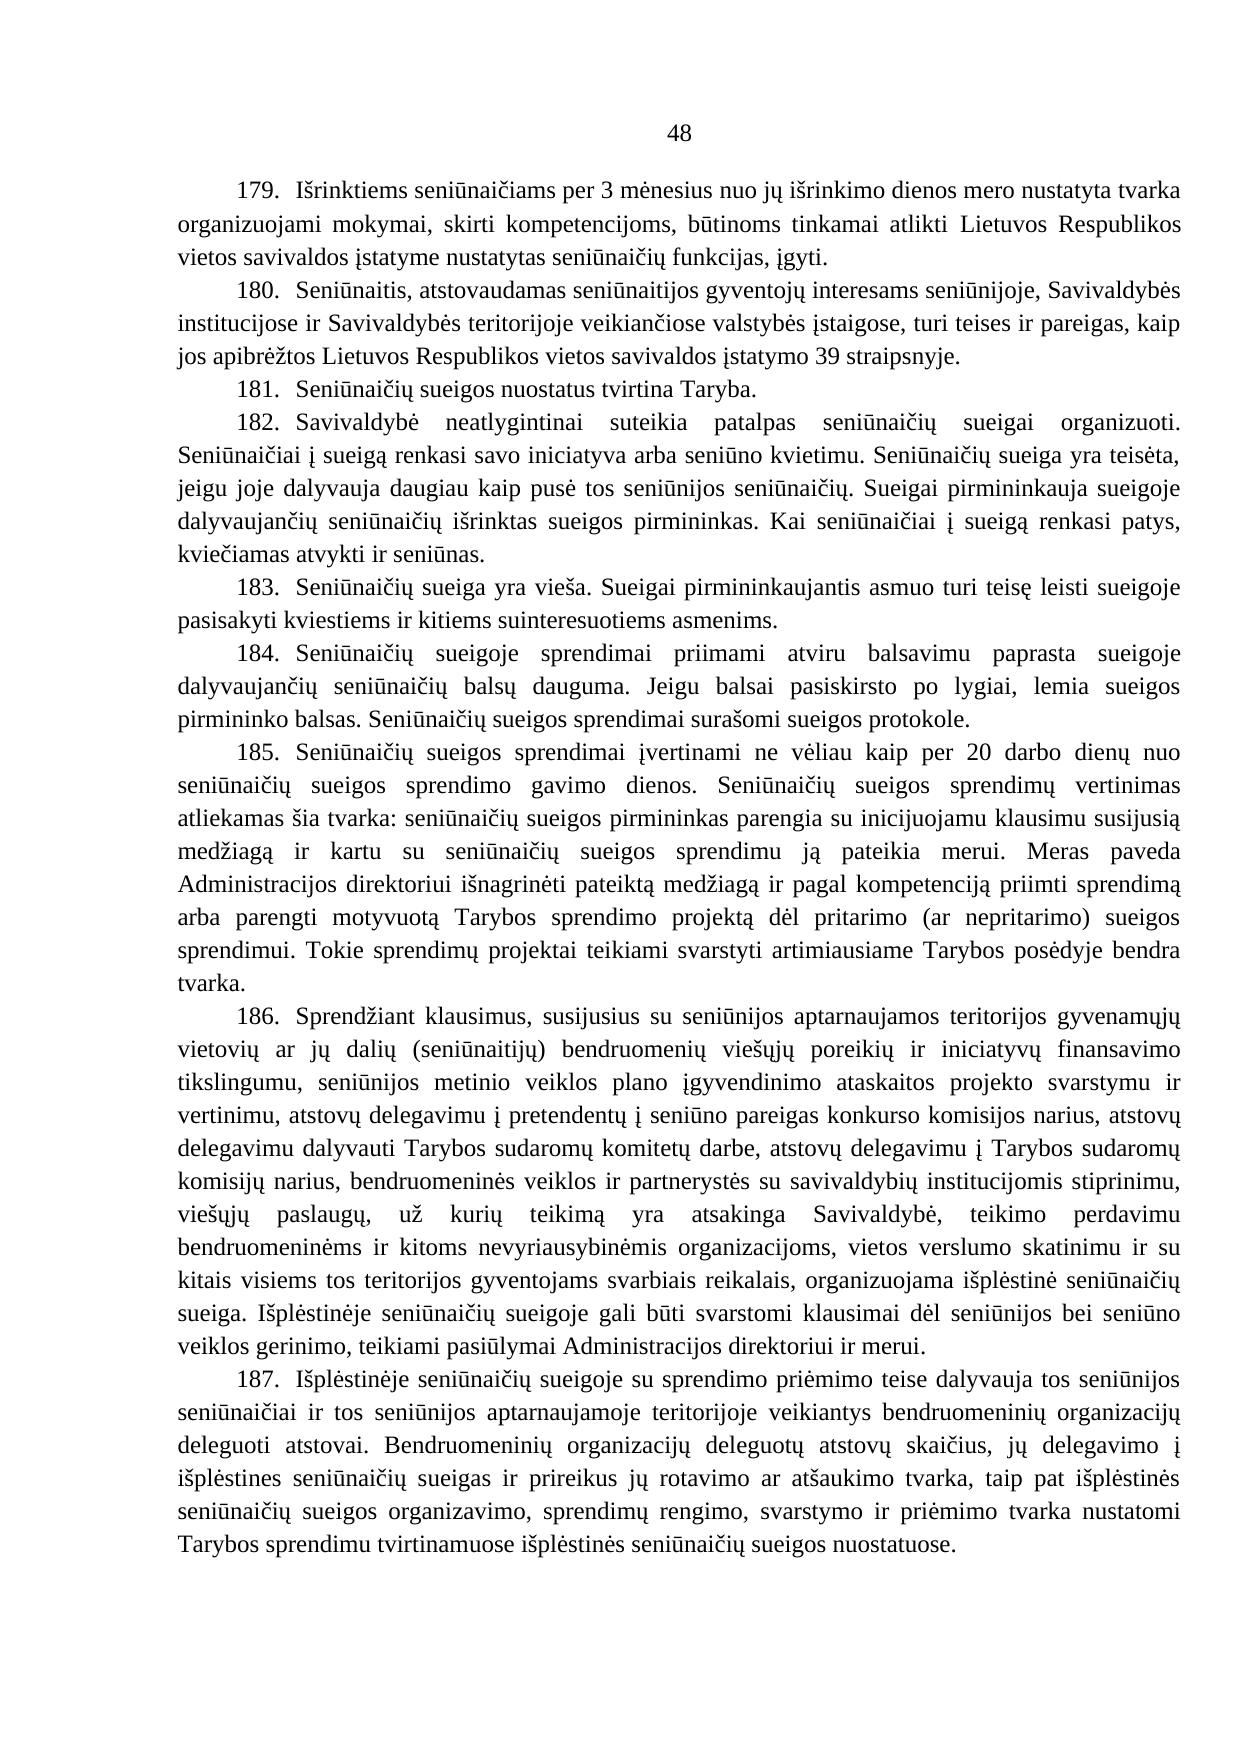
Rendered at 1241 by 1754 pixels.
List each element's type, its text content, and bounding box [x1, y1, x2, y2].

text 182. Savivaldybė neatlygintinai suteikia patalpas seniūnaičių sueigai organizuoti. Seniūnaičiai į sueigą renkasi savo iniciatyva arba seniūno kvietimu. Seniūnaičių sueiga yra teisėta, jeigu joje dalyvauja daugiau kaip pusė tos seniūnijos seniūnaičių. Sueigai pirmininkauja sueigoje dalyvaujančių seniūnaičių išrinktas sueigos pirmininkas. Kai seniūnaičiai į sueigą renkasi patys, kviečiamas atvykti ir seniūnas. [177, 407, 1181, 568]
text 180. Seniūnaitis, atstovaudamas seniūnaitijos gyventojų interesams seniūnijoje, Savivaldybės institucijose ir Savivaldybės teritorijoje veikiančiose valstybės įstaigose, turi teises ir pareigas, kaip jos apibrėžtos Lietuvos Respublikos vietos savivaldos įstatymo 39 straipsnyje. [177, 275, 1181, 369]
text 186. Sprendžiant klausimus, susijusius su seniūnijos aptarnaujamos teritorijos gyvenamųjų vietovių ar jų dalių (seniūnaitijų) bendruomenių viešųjų poreikių ir iniciatyvų finansavimo tikslingumu, seniūnijos metinio veiklos plano įgyvendinimo ataskaitos projekto svarstymu ir vertinimu, atstovų delegavimu į pretendentų į seniūno pareigas konkurso komisijos narius, atstovų delegavimu dalyvauti Tarybos sudaromų komitetų darbe, atstovų delegavimu į Tarybos sudaromų komisijų narius, bendruomeninės veiklos ir partnerystės su savivaldybių institucijomis stiprinimu, viešųjų paslaugų, už kurių teikimą yra atsakinga Savivaldybė, teikimo perdavimu bendruomeninėms ir kitoms nevyriausybinėmis organizacijoms, vietos verslumo skatinimu ir su kitais visiems tos teritorijos gyventojams svarbiais reikalais, organizuojama išplėstinė seniūnaičių sueiga. Išplėstinėje seniūnaičių sueigoje gali būti svarstomi klausimai dėl seniūnijos bei seniūno veiklos gerinimo, teikiami pasiūlymai Administracijos direktoriui ir merui. [177, 1001, 1181, 1360]
text 183. Seniūnaičių sueiga yra vieša. Sueigai pirmininkaujantis asmuo turi teisę leisti sueigoje pasisakyti kviestiems ir kitiems suinteresuotiems asmenims. [177, 572, 1181, 634]
text 179. Išrinktiems seniūnaičiams per 3 mėnesius nuo jų išrinkimo dienos mero nustatyta tvarka organizuojami mokymai, skirti kompetencijoms, būtinoms tinkamai atlikti Lietuvos Respublikos vietos savivaldos įstatyme nustatytas seniūnaičių funkcijas, įgyti. [177, 176, 1181, 270]
text 181. Seniūnaičių sueigos nuostatus tvirtina Taryba. [177, 374, 1181, 402]
text 187. Išplėstinėje seniūnaičių sueigoje su sprendimo priėmimo teise dalyvauja tos seniūnijos seniūnaičiai ir tos seniūnijos aptarnaujamoje teritorijoje veikiantys bendruomeninių organizacijų deleguoti atstovai. Bendruomeninių organizacijų deleguotų atstovų skaičius, jų delegavimo į išplėstines seniūnaičių sueigas ir prireikus jų rotavimo ar atšaukimo tvarka, taip pat išplėstinės seniūnaičių sueigos organizavimo, sprendimų rengimo, svarstymo ir priėmimo tvarka nustatomi Tarybos sprendimu tvirtinamuose išplėstinės seniūnaičių sueigos nuostatuose. [177, 1364, 1181, 1558]
text 185. Seniūnaičių sueigos sprendimai įvertinami ne vėliau kaip per 20 darbo dienų nuo seniūnaičių sueigos sprendimo gavimo dienos. Seniūnaičių sueigos sprendimų vertinimas atliekamas šia tvarka: seniūnaičių sueigos pirmininkas parengia su inicijuojamu klausimu susijusią medžiagą ir kartu su seniūnaičių sueigos sprendimu ją pateikia merui. Meras paveda Administracijos direktoriui išnagrinėti pateiktą medžiagą ir pagal kompetenciją priimti sprendimą arba parengti motyvuotą Tarybos sprendimo projektą dėl pritarimo (ar nepritarimo) sueigos sprendimui. Tokie sprendimų projektai teikiami svarstyti artimiausiame Tarybos posėdyje bendra tvarka. [177, 737, 1181, 997]
text 184. Seniūnaičių sueigoje sprendimai priimami atviru balsavimu paprasta sueigoje dalyvaujančių seniūnaičių balsų dauguma. Jeigu balsai pasiskirsto po lygiai, lemia sueigos pirmininko balsas. Seniūnaičių sueigos sprendimai surašomi sueigos protokole. [177, 638, 1181, 733]
